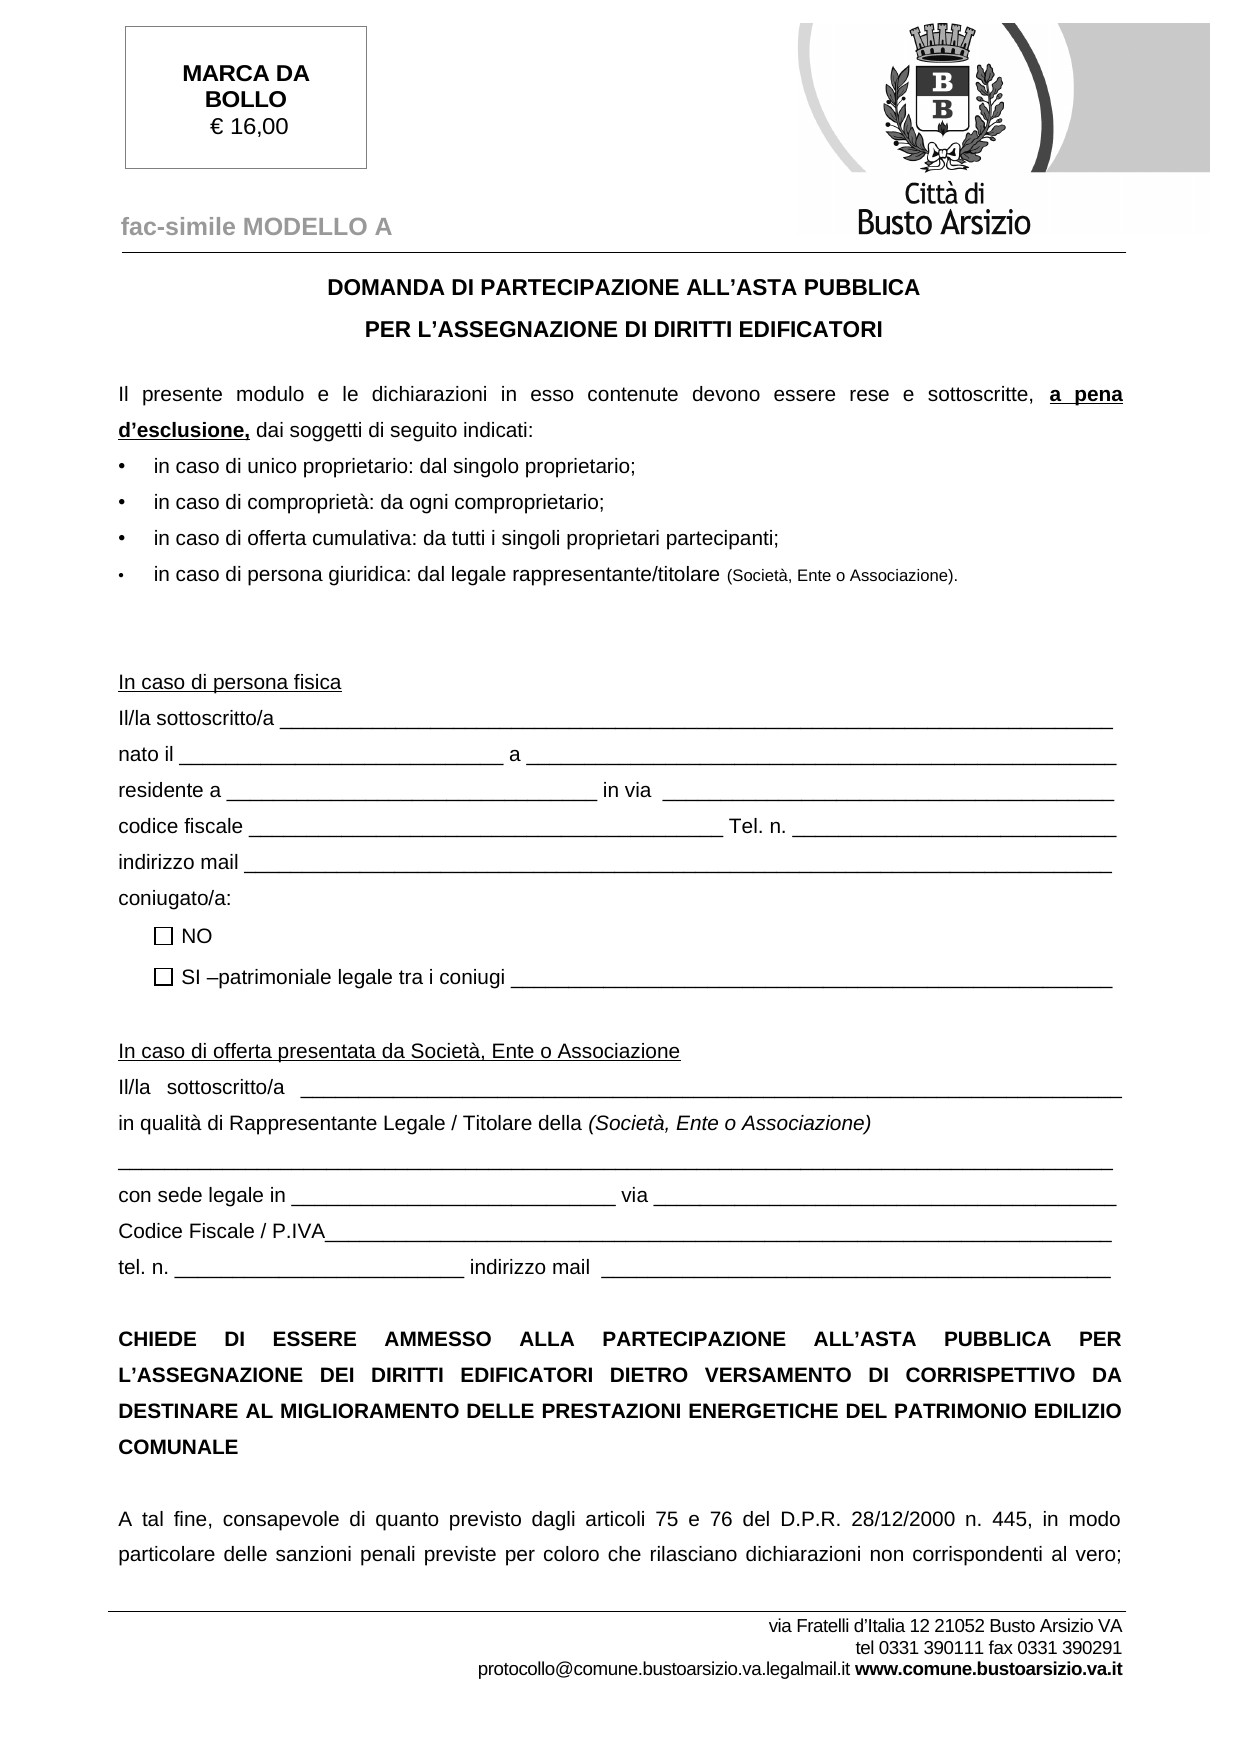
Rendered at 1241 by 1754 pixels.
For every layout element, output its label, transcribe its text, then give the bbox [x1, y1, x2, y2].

text PER L’ASSEGNAZIONE DI DIRITTI EDIFICATORI [118, 316, 1129, 343]
text A tal fine, consapevole di quanto previsto dagli articoli 75 e 76 del D.P.R. 28/12/2000 n. 445, in modo particolare delle sanzioni penali previste per coloro che rilasciano dichiarazioni non corrispondenti al vero; [118, 1506, 1123, 1566]
text SI –patrimoniale legale tra i coniugi ____________________________________________________ [181, 962, 1123, 991]
text coniugato/a: [118, 886, 1123, 909]
list in caso di persona giuridica: dal legale rappresentante/titolare (Società, Ente o Associazione). [118, 562, 1123, 586]
text NO [181, 922, 1123, 950]
list in caso di unico proprietario: dal singolo proprietario; [118, 454, 1123, 478]
text In caso di persona fisica [118, 670, 1123, 694]
text In caso di offerta presentata da Società, Ente o Associazione [118, 1039, 1123, 1063]
text codice fiscale _________________________________________ Tel. n. ____________________________ [118, 814, 1123, 838]
text residente a ________________________________ in via _______________________________________ [118, 778, 1123, 802]
text ______________________________________________________________________________________ [118, 1147, 1123, 1171]
text nato il ____________________________ a ___________________________________________________ [118, 742, 1123, 766]
text Il/la sottoscritto/a ________________________________________________________________________ [118, 706, 1123, 730]
text DOMANDA DI PARTECIPAZIONE ALL’ASTA PUBBLICA [118, 274, 1129, 300]
list in caso di comproprietà: da ogni comproprietario; [118, 490, 1123, 514]
list in caso di offerta cumulativa: da tutti i singoli proprietari partecipanti; [118, 526, 1123, 550]
text CHIEDE DI ESSERE AMMESSO ALLA PARTECIPAZIONE ALL’ASTA PUBBLICA PER L’ASSEGNAZIONE DEI DIRITTI EDIFICATORI DIETRO VERSAMENTO DI CORRISPETTIVO DA DESTINARE AL MIGLIORAMENTO DELLE PRESTAZIONI ENERGETICHE DEL PATRIMONIO EDILIZIO COMUNALE [118, 1327, 1123, 1458]
text indirizzo mail ___________________________________________________________________________ [118, 850, 1123, 874]
text tel. n. _________________________ indirizzo mail ____________________________________________ [118, 1255, 1123, 1279]
text Codice Fiscale / P.IVA____________________________________________________________________ [118, 1219, 1123, 1243]
text con sede legale in ____________________________ via ________________________________________ [118, 1183, 1123, 1207]
text Il/la sottoscritto/a _______________________________________________________________________ in qualità di Rappresentante Legale / Titolare della (Società, Ente o Associazione) [118, 1075, 1123, 1135]
text Il presente modulo e le dichiarazioni in esso contenute devono essere rese e sottoscritte, a pena d’esclusione, dai soggetti di seguito indicati: [118, 382, 1123, 442]
